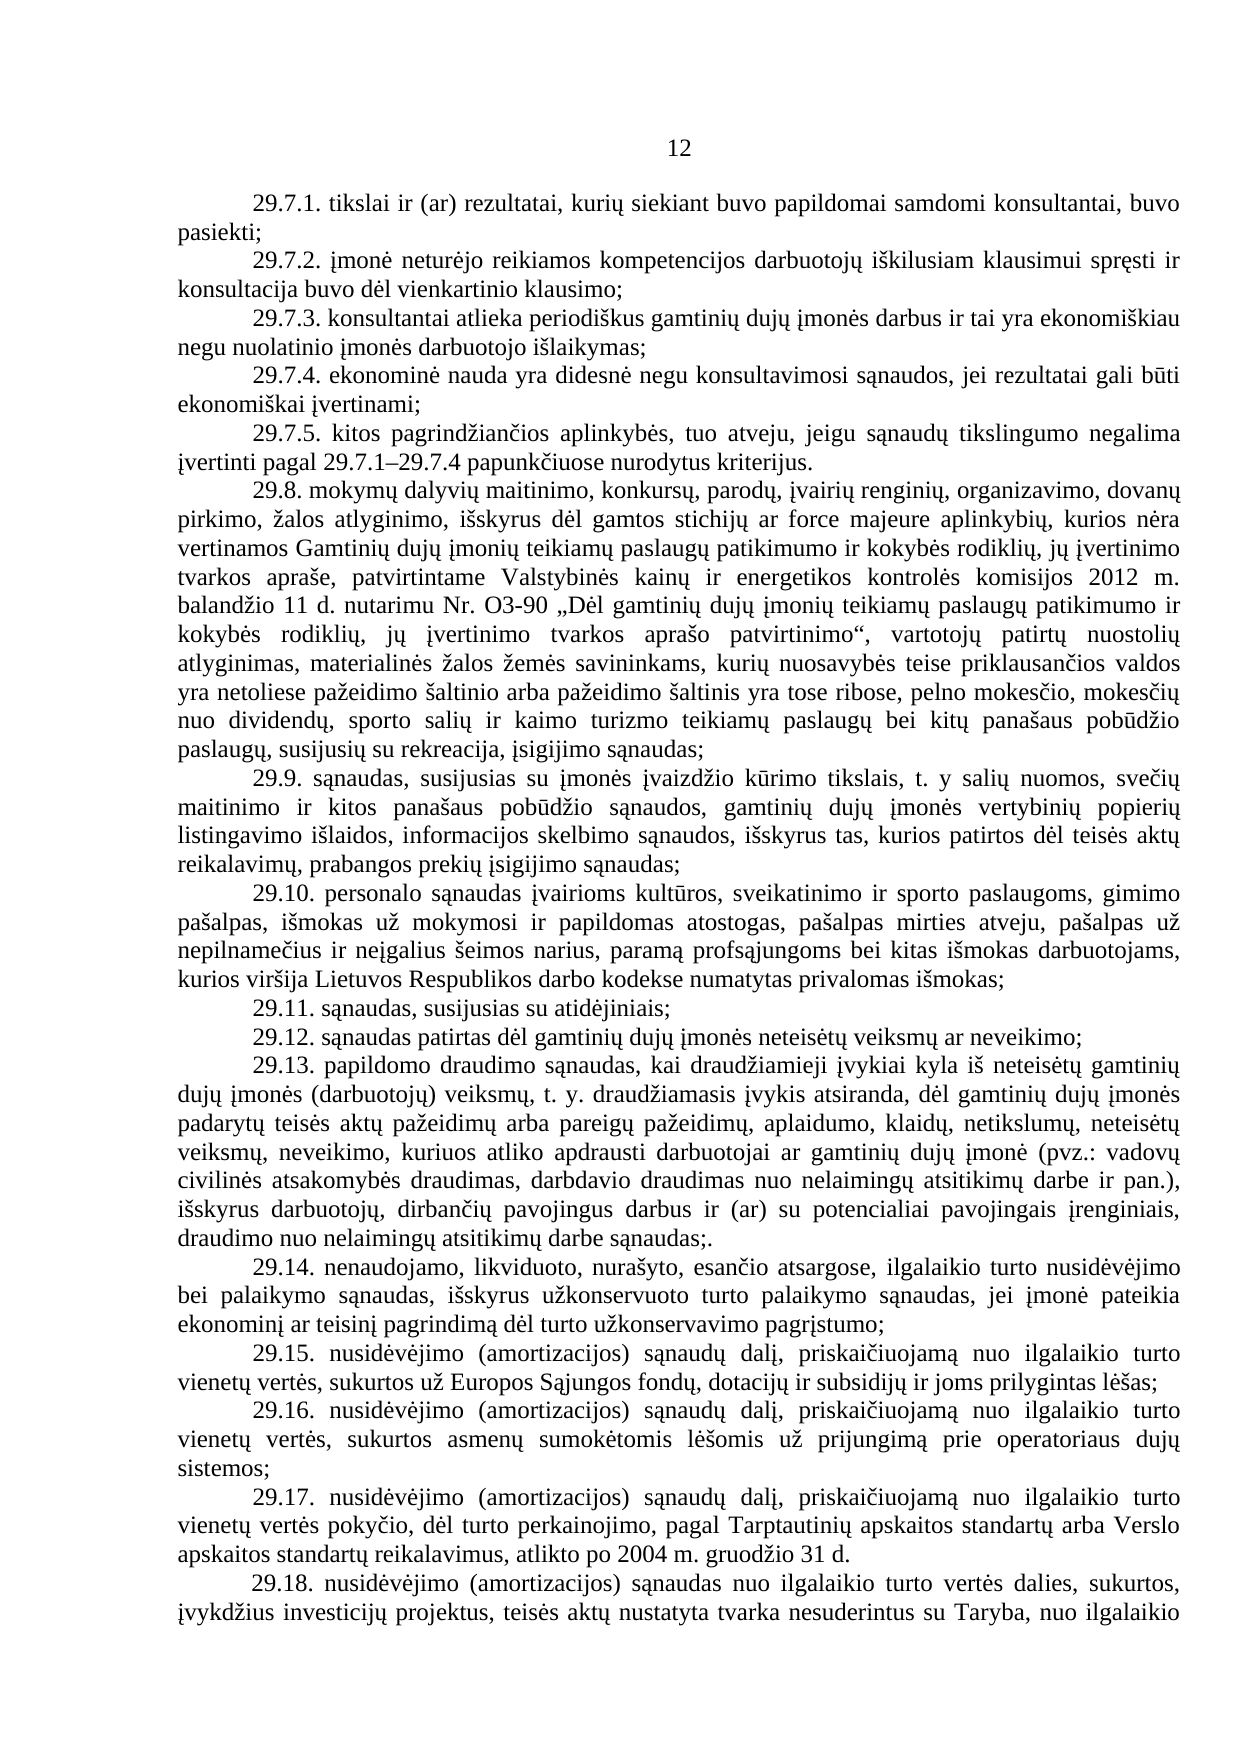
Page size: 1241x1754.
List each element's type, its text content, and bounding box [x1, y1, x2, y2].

text 29.7.4. ekonominė nauda yra didesnė negu konsultavimosi sąnaudos, jei rezultatai gali būti ekonomiškai įvertinami; [177, 361, 1181, 418]
text 29.15. nusidėvėjimo (amortizacijos) sąnaudų dalį, priskaičiuojamą nuo ilgalaikio turto vienetų vertės, sukurtos už Europos Sąjungos fondų, dotacijų ir subsidijų ir joms prilygintas lėšas; [177, 1338, 1181, 1396]
text 29.7.5. kitos pagrindžiančios aplinkybės, tuo atveju, jeigu sąnaudų tikslingumo negalima įvertinti pagal 29.7.1–29.7.4 papunkčiuose nurodytus kriterijus. [177, 418, 1181, 476]
text 29.7.3. konsultantai atlieka periodiškus gamtinių dujų įmonės darbus ir tai yra ekonomiškiau negu nuolatinio įmonės darbuotojo išlaikymas; [177, 303, 1181, 361]
text 29.9. sąnaudas, susijusias su įmonės įvaizdžio kūrimo tikslais, t. y salių nuomos, svečių maitinimo ir kitos panašaus pobūdžio sąnaudos, gamtinių dujų įmonės vertybinių popierių listingavimo išlaidos, informacijos skelbimo sąnaudos, išskyrus tas, kurios patirtos dėl teisės aktų reikalavimų, prabangos prekių įsigijimo sąnaudas; [177, 763, 1181, 878]
text 29.11. sąnaudas, susijusias su atidėjiniais; [177, 993, 1181, 1022]
text 29.18. nusidėvėjimo (amortizacijos) sąnaudas nuo ilgalaikio turto vertės dalies, sukurtos, įvykdžius investicijų projektus, teisės aktų nustatyta tvarka nesuderintus su Taryba, nuo ilgalaikio [177, 1568, 1181, 1626]
text 29.7.2. įmonė neturėjo reikiamos kompetencijos darbuotojų iškilusiam klausimui spręsti ir konsultacija buvo dėl vienkartinio klausimo; [177, 246, 1181, 303]
text 29.12. sąnaudas patirtas dėl gamtinių dujų įmonės neteisėtų veiksmų ar neveikimo; [177, 1022, 1181, 1051]
text 29.10. personalo sąnaudas įvairioms kultūros, sveikatinimo ir sporto paslaugoms, gimimo pašalpas, išmokas už mokymosi ir papildomas atostogas, pašalpas mirties atveju, pašalpas už nepilnamečius ir neįgalius šeimos narius, paramą profsąjungoms bei kitas išmokas darbuotojams, kurios viršija Lietuvos Respublikos darbo kodekse numatytas privalomas išmokas; [177, 878, 1181, 993]
text 29.7.1. tikslai ir (ar) rezultatai, kurių siekiant buvo papildomai samdomi konsultantai, buvo pasiekti; [177, 188, 1181, 246]
text 29.17. nusidėvėjimo (amortizacijos) sąnaudų dalį, priskaičiuojamą nuo ilgalaikio turto vienetų vertės pokyčio, dėl turto perkainojimo, pagal Tarptautinių apskaitos standartų arba Verslo apskaitos standartų reikalavimus, atlikto po 2004 m. gruodžio 31 d. [177, 1482, 1181, 1568]
text 29.8. mokymų dalyvių maitinimo, konkursų, parodų, įvairių renginių, organizavimo, dovanų pirkimo, žalos atlyginimo, išskyrus dėl gamtos stichijų ar force majeure aplinkybių, kurios nėra vertinamos Gamtinių dujų įmonių teikiamų paslaugų patikimumo ir kokybės rodiklių, jų įvertinimo tvarkos apraše, patvirtintame Valstybinės kainų ir energetikos kontrolės komisijos 2012 m. balandžio 11 d. nutarimu Nr. O3-90 „Dėl gamtinių dujų įmonių teikiamų paslaugų patikimumo ir kokybės rodiklių, jų įvertinimo tvarkos aprašo patvirtinimo“, vartotojų patirtų nuostolių atlyginimas, materialinės žalos žemės savininkams, kurių nuosavybės teise priklausančios valdos yra netoliese pažeidimo šaltinio arba pažeidimo šaltinis yra tose ribose, pelno mokesčio, mokesčių nuo dividendų, sporto salių ir kaimo turizmo teikiamų paslaugų bei kitų panašaus pobūdžio paslaugų, susijusių su rekreacija, įsigijimo sąnaudas; [177, 476, 1181, 763]
text 29.16. nusidėvėjimo (amortizacijos) sąnaudų dalį, priskaičiuojamą nuo ilgalaikio turto vienetų vertės, sukurtos asmenų sumokėtomis lėšomis už prijungimą prie operatoriaus dujų sistemos; [177, 1396, 1181, 1482]
text 29.13. papildomo draudimo sąnaudas, kai draudžiamieji įvykiai kyla iš neteisėtų gamtinių dujų įmonės (darbuotojų) veiksmų, t. y. draudžiamasis įvykis atsiranda, dėl gamtinių dujų įmonės padarytų teisės aktų pažeidimų arba pareigų pažeidimų, aplaidumo, klaidų, netikslumų, neteisėtų veiksmų, neveikimo, kuriuos atliko apdrausti darbuotojai ar gamtinių dujų įmonė (pvz.: vadovų civilinės atsakomybės draudimas, darbdavio draudimas nuo nelaimingų atsitikimų darbe ir pan.), išskyrus darbuotojų, dirbančių pavojingus darbus ir (ar) su potencialiai pavojingais įrenginiais, draudimo nuo nelaimingų atsitikimų darbe sąnaudas;. [177, 1051, 1181, 1252]
text 29.14. nenaudojamo, likviduoto, nurašyto, esančio atsargose, ilgalaikio turto nusidėvėjimo bei palaikymo sąnaudas, išskyrus užkonservuoto turto palaikymo sąnaudas, jei įmonė pateikia ekonominį ar teisinį pagrindimą dėl turto užkonservavimo pagrįstumo; [177, 1252, 1181, 1338]
